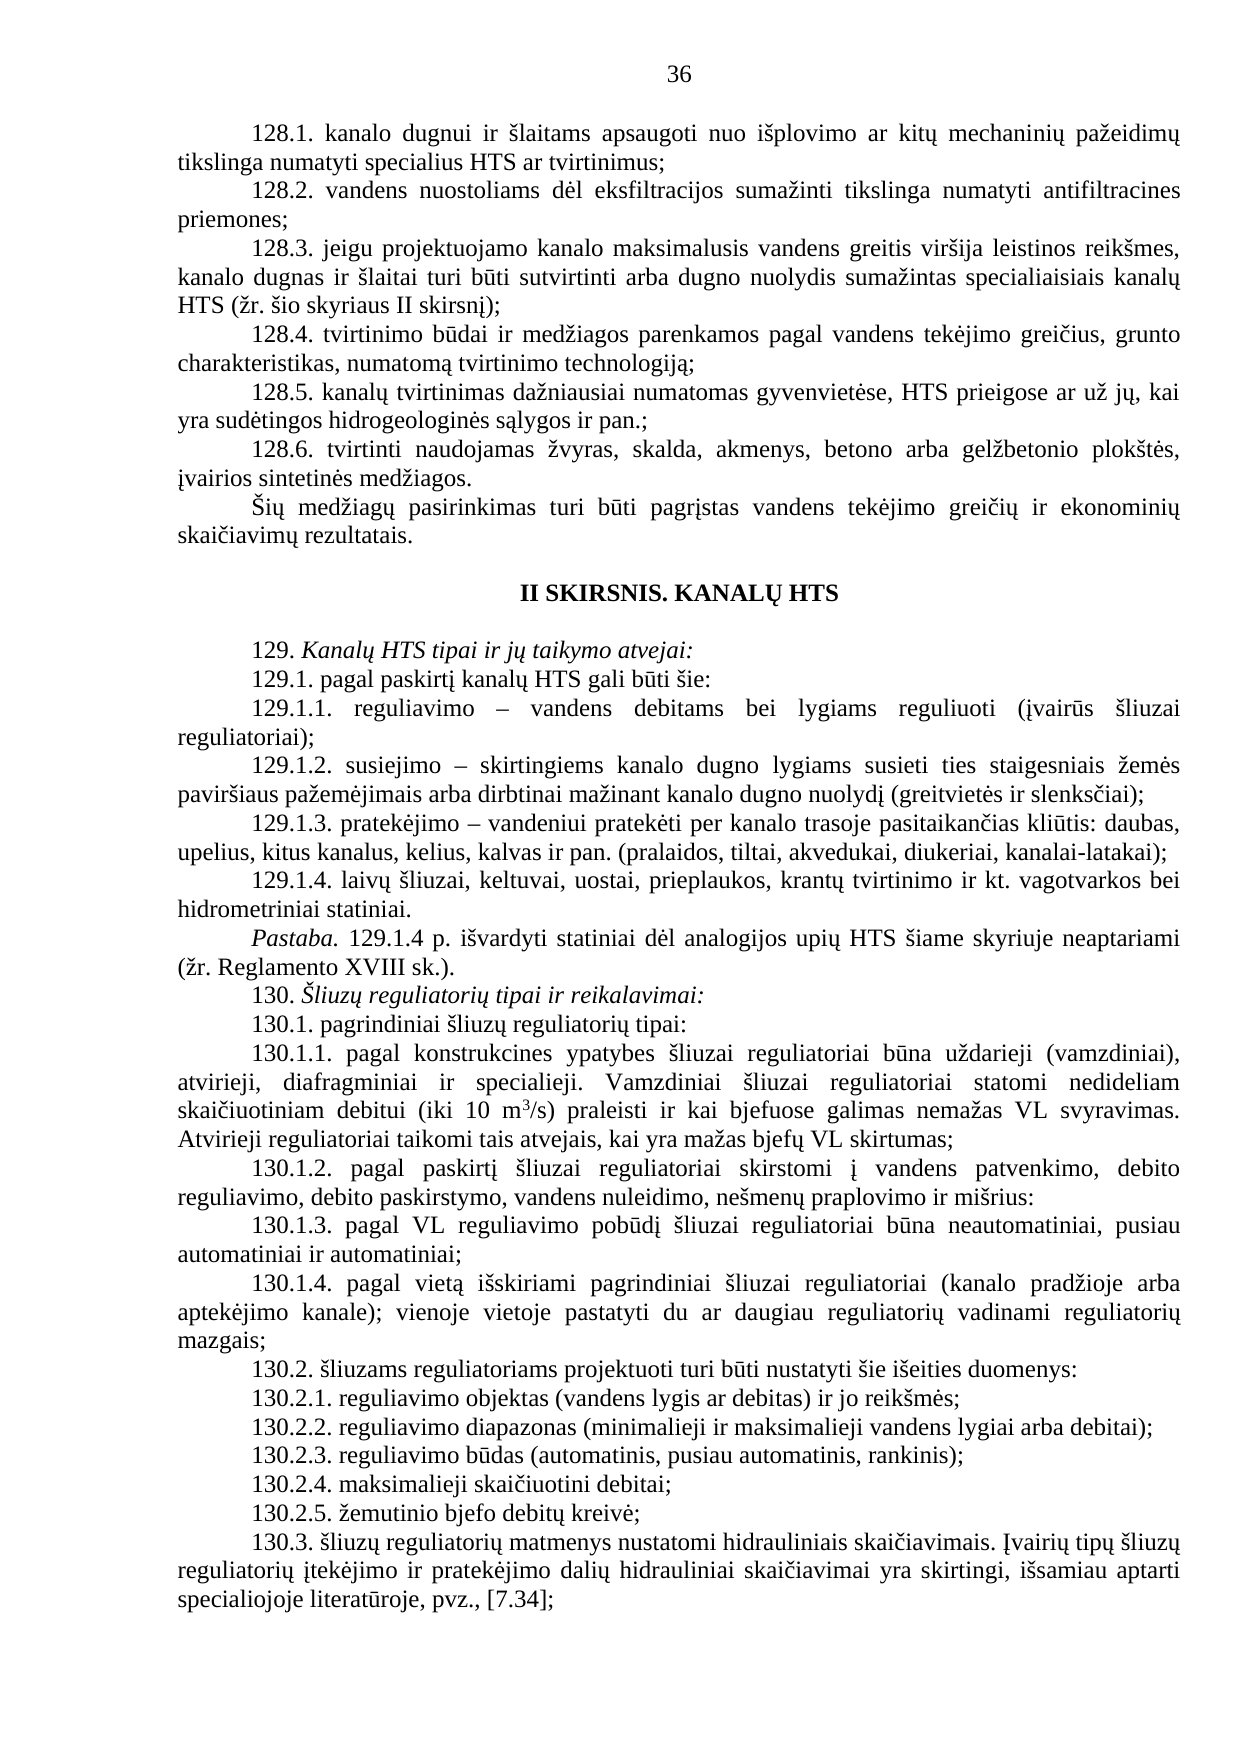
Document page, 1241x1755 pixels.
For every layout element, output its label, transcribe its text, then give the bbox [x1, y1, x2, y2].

text 130.1.3. pagal VL reguliavimo pobūdį šliuzai reguliatoriai būna neautomatiniai, pusiau automatiniai ir automatiniai; [177, 1211, 1181, 1268]
text 130.2.1. reguliavimo objektas (vandens lygis ar debitas) ir jo reikšmės; [177, 1383, 1181, 1412]
text II skirsnis. Kanalų HTS [177, 578, 1181, 607]
text 130.1. pagrindiniai šliuzų reguliatorių tipai: [177, 1009, 1181, 1038]
text 128.1. kanalo dugnui ir šlaitams apsaugoti nuo išplovimo ar kitų mechaninių pažeidimų tikslinga numatyti specialius HTS ar tvirtinimus; [177, 118, 1181, 176]
text 128.5. kanalų tvirtinimas dažniausiai numatomas gyvenvietėse, HTS prieigose ar už jų, kai yra sudėtingos hidrogeologinės sąlygos ir pan.; [177, 377, 1181, 434]
text 130.1.4. pagal vietą išskiriami pagrindiniai šliuzai reguliatoriai (kanalo pradžioje arba aptekėjimo kanale); vienoje vietoje pastatyti du ar daugiau reguliatorių vadinami reguliatorių mazgais; [177, 1268, 1181, 1354]
text 128.2. vandens nuostoliams dėl eksfiltracijos sumažinti tikslinga numatyti antifiltracines priemones; [177, 176, 1181, 233]
text 128.3. jeigu projektuojamo kanalo maksimalusis vandens greitis viršija leistinos reikšmes, kanalo dugnas ir šlaitai turi būti sutvirtinti arba dugno nuolydis sumažintas specialiaisiais kanalų HTS (žr. šio skyriaus II skirsnį); [177, 233, 1181, 319]
text 129.1.3. pratekėjimo – vandeniui pratekėti per kanalo trasoje pasitaikančias kliūtis: daubas, upelius, kitus kanalus, kelius, kalvas ir pan. (pralaidos, tiltai, akvedukai, diukeriai, kanalai-latakai); [177, 808, 1181, 866]
text 128.6. tvirtinti naudojamas žvyras, skalda, akmenys, betono arba gelžbetonio plokštės, įvairios sintetinės medžiagos. [177, 434, 1181, 492]
text 130.2.3. reguliavimo būdas (automatinis, pusiau automatinis, rankinis); [177, 1441, 1181, 1469]
text 129.1.4. laivų šliuzai, keltuvai, uostai, prieplaukos, krantų tvirtinimo ir kt. vagotvarkos bei hidrometriniai statiniai. [177, 866, 1181, 923]
text 130.2.2. reguliavimo diapazonas (minimalieji ir maksimalieji vandens lygiai arba debitai); [177, 1412, 1181, 1441]
text 129.1. pagal paskirtį kanalų HTS gali būti šie: [177, 664, 1181, 693]
text Pastaba. 129.1.4 p. išvardyti statiniai dėl analogijos upių HTS šiame skyriuje neaptariami (žr. Reglamento XVIII sk.). [177, 923, 1181, 981]
text 129.1.2. susiejimo – skirtingiems kanalo dugno lygiams susieti ties staigesniais žemės paviršiaus pažemėjimais arba dirbtinai mažinant kanalo dugno nuolydį (greitvietės ir slenksčiai); [177, 751, 1181, 808]
text 130.3. šliuzų reguliatorių matmenys nustatomi hidrauliniais skaičiavimais. Įvairių tipų šliuzų reguliatorių įtekėjimo ir pratekėjimo dalių hidrauliniai skaičiavimai yra skirtingi, išsamiau aptarti specialiojoje literatūroje, pvz., [7.34]; [177, 1527, 1181, 1613]
text 130.1.2. pagal paskirtį šliuzai reguliatoriai skirstomi į vandens patvenkimo, debito reguliavimo, debito paskirstymo, vandens nuleidimo, nešmenų praplovimo ir mišrius: [177, 1153, 1181, 1211]
text 130.1.1. pagal konstrukcines ypatybes šliuzai reguliatoriai būna uždarieji (vamzdiniai), atvirieji, diafragminiai ir specialieji. Vamzdiniai šliuzai reguliatoriai statomi nedideliam skaičiuotiniam debitui (iki 10 m3/s) praleisti ir kai bjefuose galimas nemažas VL svyravimas. Atvirieji reguliatoriai taikomi tais atvejais, kai yra mažas bjefų VL skirtumas; [177, 1038, 1181, 1153]
text 130.2.4. maksimalieji skaičiuotini debitai; [177, 1469, 1181, 1498]
text Šių medžiagų pasirinkimas turi būti pagrįstas vandens tekėjimo greičių ir ekonominių skaičiavimų rezultatais. [177, 492, 1181, 549]
text 130.2. šliuzams reguliatoriams projektuoti turi būti nustatyti šie išeities duomenys: [177, 1354, 1181, 1383]
text 129.1.1. reguliavimo – vandens debitams bei lygiams reguliuoti (įvairūs šliuzai reguliatoriai); [177, 693, 1181, 751]
text 130. Šliuzų reguliatorių tipai ir reikalavimai: [177, 981, 1181, 1009]
text 130.2.5. žemutinio bjefo debitų kreivė; [177, 1498, 1181, 1527]
text 129. Kanalų HTS tipai ir jų taikymo atvejai: [177, 636, 1181, 664]
text 128.4. tvirtinimo būdai ir medžiagos parenkamos pagal vandens tekėjimo greičius, grunto charakteristikas, numatomą tvirtinimo technologiją; [177, 319, 1181, 377]
